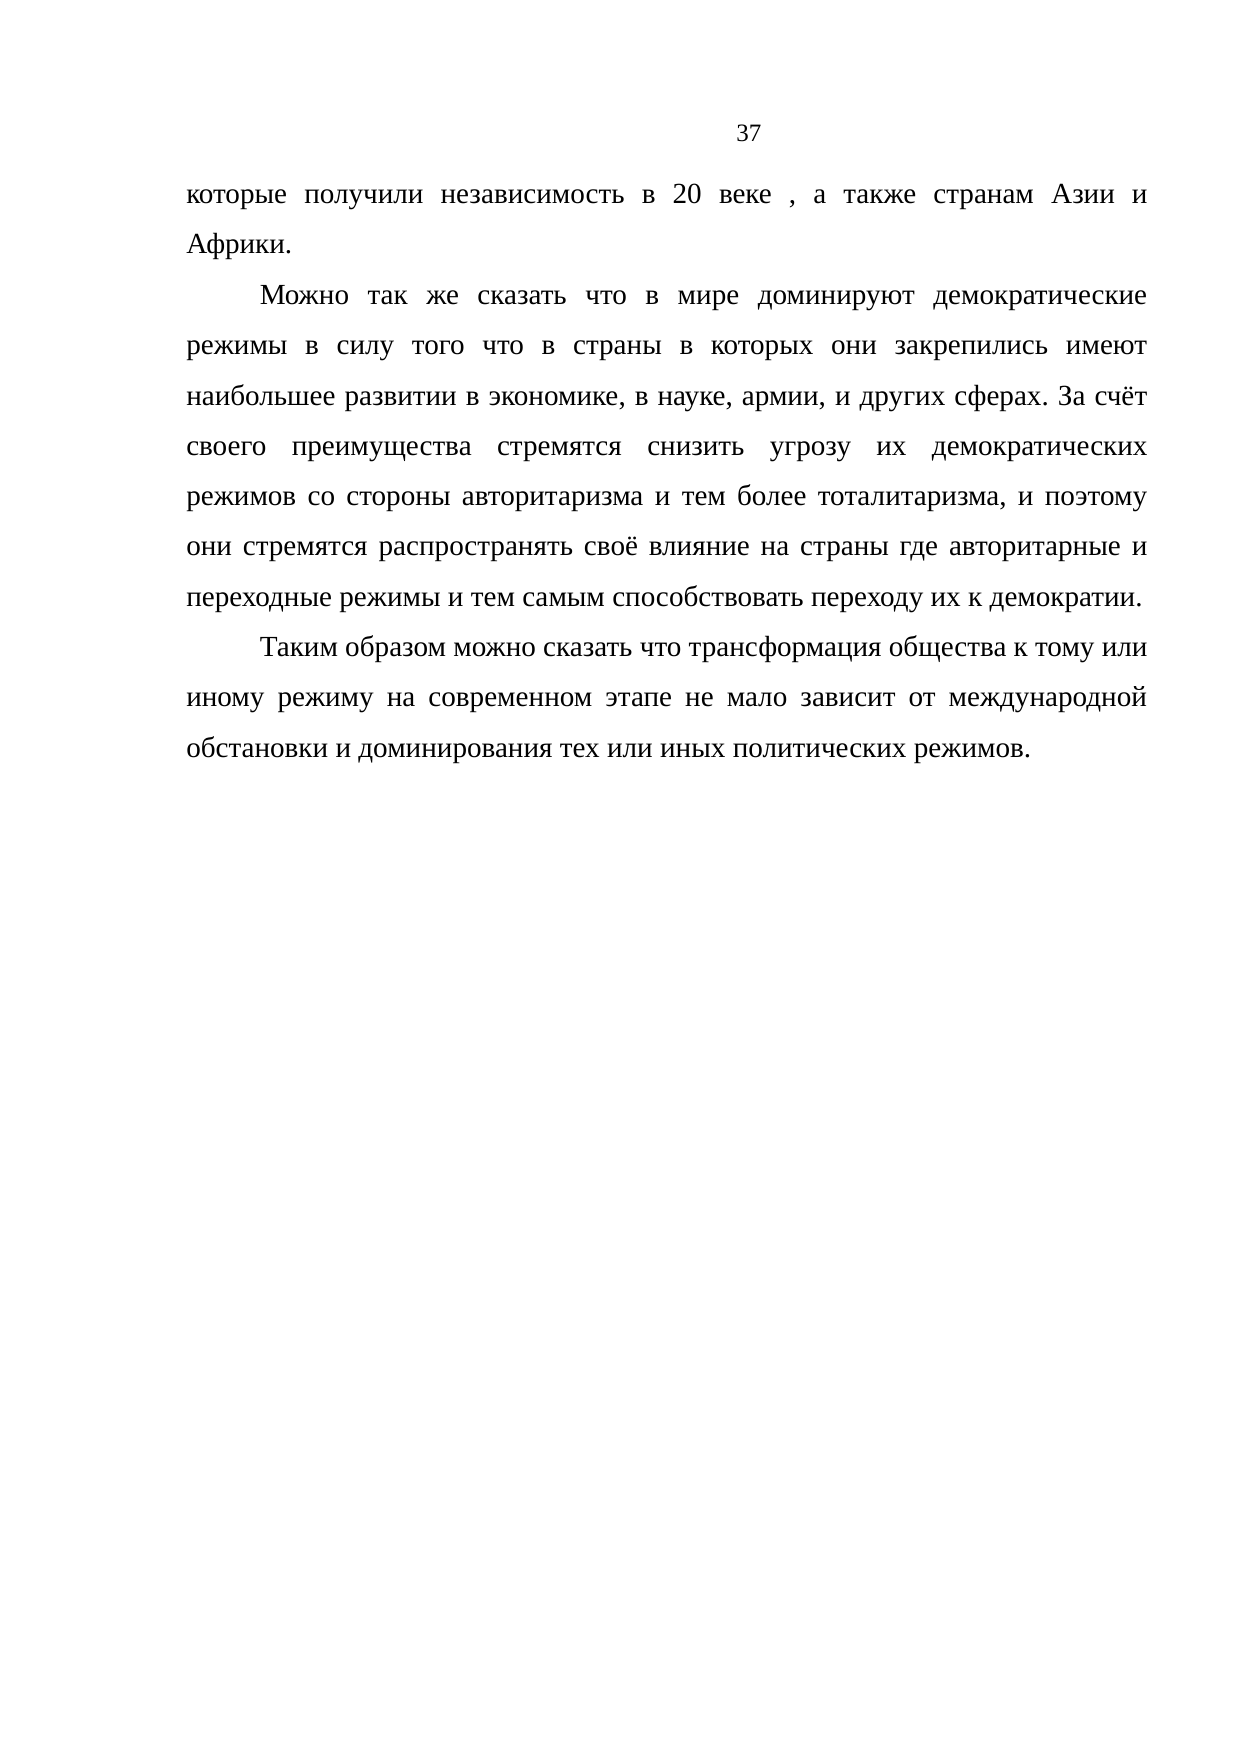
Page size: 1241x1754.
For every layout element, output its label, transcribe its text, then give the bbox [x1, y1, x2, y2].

text Таким образом можно сказать что трансформация общества к тому или иному режиму на современном этапе не мало зависит от международной обстановки и доминирования тех или иных политических режимов. [186, 629, 1148, 763]
text которые получили независимость в 20 веке , а также странам Азии и Африки. [186, 176, 1148, 260]
text Можно так же сказать что в мире доминируют демократические режимы в силу того что в страны в которых они закрепились имеют наибольшее развитии в экономике, в науке, армии, и других сферах. За счёт своего преимущества стремятся снизить угрозу их демократических режимов со стороны авторитаризма и тем более тоталитаризма, и поэтому они стремятся распространять своё влияние на страны где авторитарные и переходные режимы и тем самым способствовать переходу их к демократии. [186, 277, 1148, 612]
